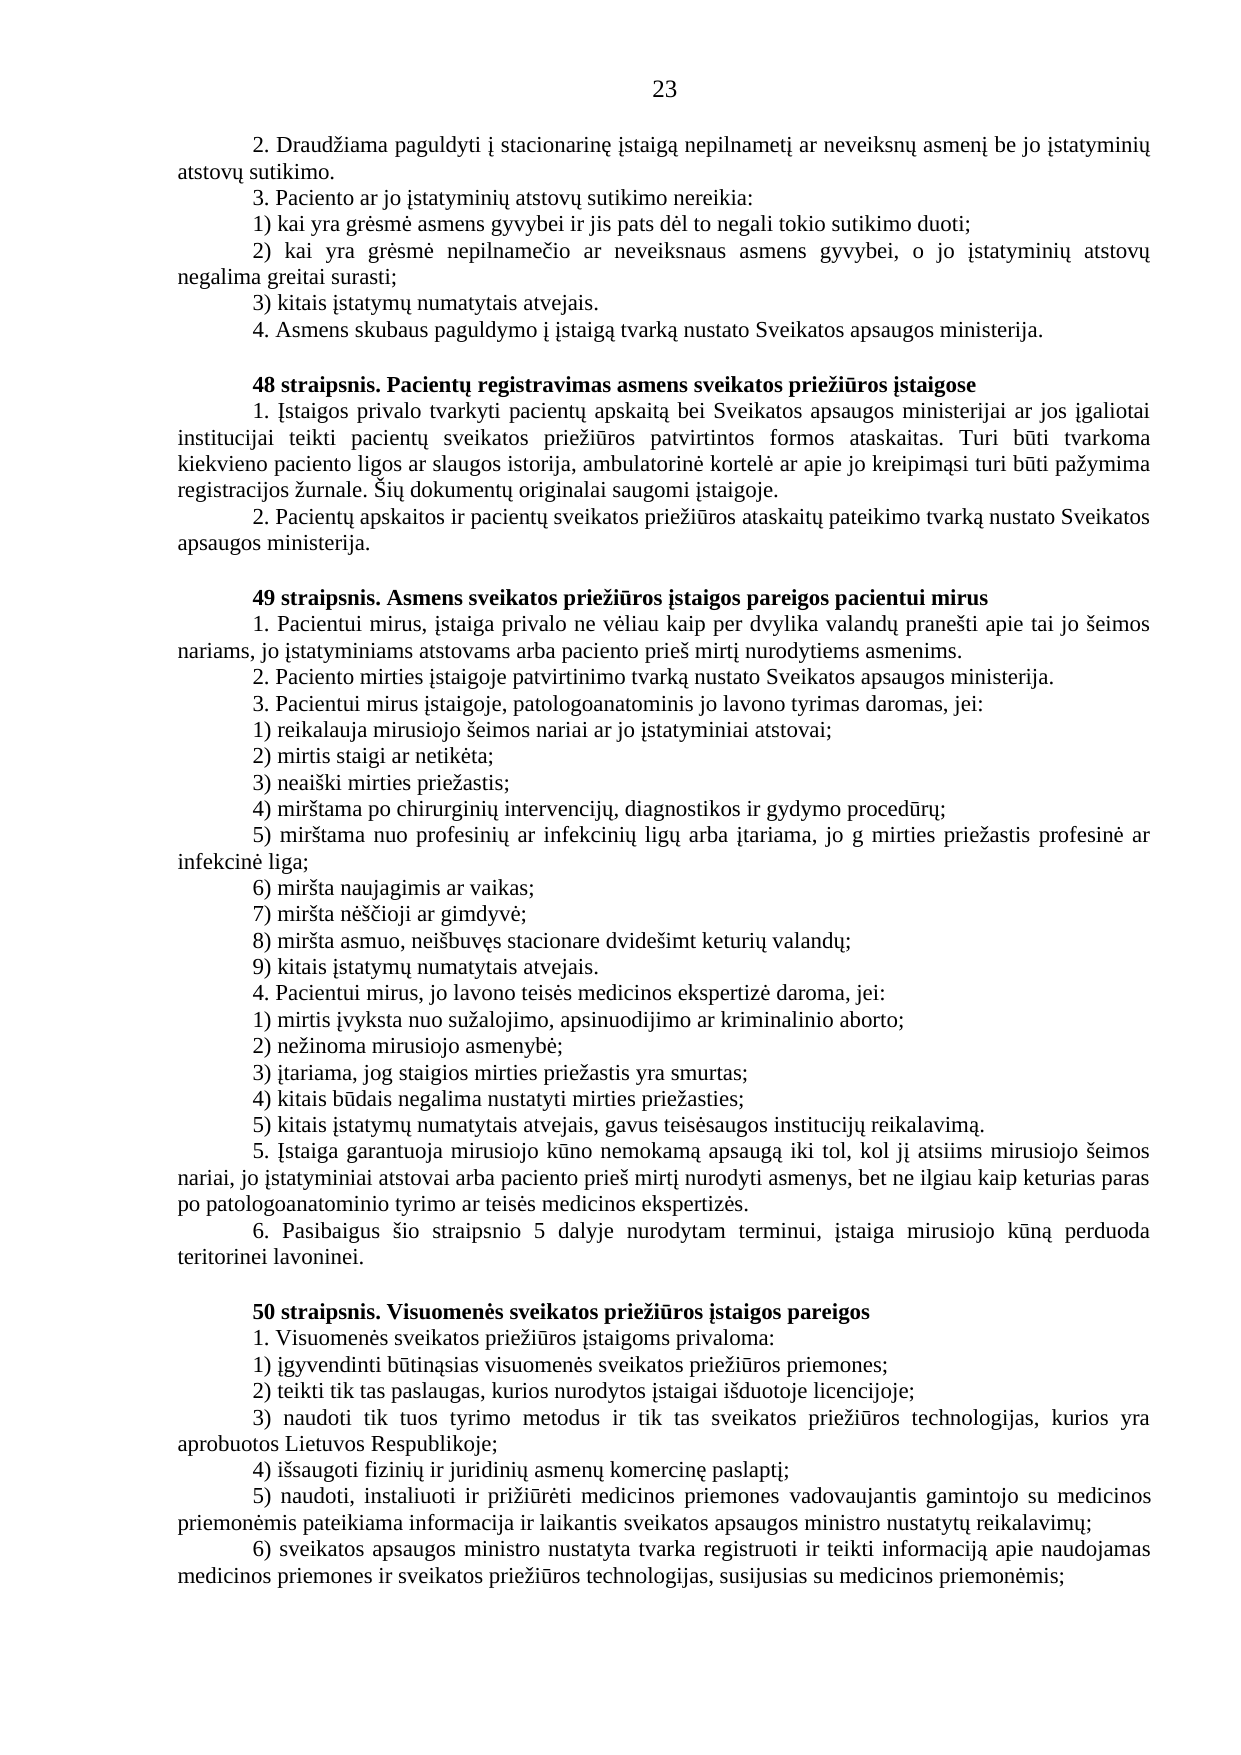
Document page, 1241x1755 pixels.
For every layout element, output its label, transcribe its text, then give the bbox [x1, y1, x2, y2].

text 5) kitais įstatymų numatytais atvejais, gavus teisėsaugos institucijų reikalavimą. [177, 1111, 1152, 1138]
text 49 straipsnis. Asmens sveikatos priežiūros įstaigos pareigos pacientui mirus [177, 584, 1152, 611]
text 7) miršta nėščioji ar gimdyvė; [177, 900, 1152, 927]
text 1. Visuomenės sveikatos priežiūros įstaigoms privaloma: [177, 1324, 1152, 1351]
text 1. Įstaigos privalo tvarkyti pacientų apskaitą bei Sveikatos apsaugos ministerijai ar jos įgaliotai institucijai teikti pacientų sveikatos priežiūros patvirtintos formos ataskaitas. Turi būti tvarkoma kiekvieno paciento ligos ar slaugos istorija, ambulatorinė kortelė ar apie jo kreipimąsi turi būti pažymima registracijos žurnale. Šių dokumentų originalai saugomi įstaigoje. [177, 397, 1152, 503]
text 48 straipsnis. Pacientų registravimas asmens sveikatos priežiūros įstaigose [177, 371, 1152, 397]
text 2) kai yra grėsmė nepilnamečio ar neveiksnaus asmens gyvybei, o jo įstatyminių atstovų negalima greitai surasti; [177, 237, 1152, 289]
text 4. Pacientui mirus, jo lavono teisės medicinos ekspertizė daroma, jei: [177, 979, 1152, 1006]
text 1) įgyvendinti būtinąsias visuomenės sveikatos priežiūros priemones; [177, 1351, 1152, 1377]
text 4) kitais būdais negalima nustatyti mirties priežasties; [177, 1085, 1152, 1111]
text 2. Draudžiama paguldyti į stacionarinę įstaigą nepilnametį ar neveiksnų asmenį be jo įstatyminių atstovų sutikimo. [177, 131, 1152, 184]
text 4) mirštama po chirurginių intervencijų, diagnostikos ir gydymo procedūrų; [177, 795, 1152, 821]
text 8) miršta asmuo, neišbuvęs stacionare dvidešimt keturių valandų; [177, 927, 1152, 953]
text 9) kitais įstatymų numatytais atvejais. [177, 953, 1152, 979]
text 5) mirštama nuo profesinių ar infekcinių ligų arba įtariama, jo g mirties priežastis profesinė ar infekcinė liga; [177, 821, 1152, 874]
text 4. Asmens skubaus paguldymo į įstaigą tvarką nustato Sveikatos apsaugos ministerija. [177, 316, 1152, 342]
text 6) sveikatos apsaugos ministro nustatyta tvarka registruoti ir teikti informaciją apie naudojamas medicinos priemones ir sveikatos priežiūros technologijas, susijusias su medicinos priemonėmis; [177, 1535, 1152, 1588]
text 1) mirtis įvyksta nuo sužalojimo, apsinuodijimo ar kriminalinio aborto; [177, 1006, 1152, 1032]
text 2) teikti tik tas paslaugas, kurios nurodytos įstaigai išduotoje licencijoje; [177, 1377, 1152, 1403]
text 2) mirtis staigi ar netikėta; [177, 742, 1152, 769]
text 5. Įstaiga garantuoja mirusiojo kūno nemokamą apsaugą iki tol, kol jį atsiims mirusiojo šeimos nariai, jo įstatyminiai atstovai arba paciento prieš mirtį nurodyti asmenys, bet ne ilgiau kaip keturias paras po patologoanatominio tyrimo ar teisės medicinos ekspertizės. [177, 1138, 1152, 1217]
text 2) nežinoma mirusiojo asmenybė; [177, 1032, 1152, 1058]
text 50 straipsnis. Visuomenės sveikatos priežiūros įstaigos pareigos [177, 1298, 1152, 1324]
text 3. Paciento ar jo įstatyminių atstovų sutikimo nereikia: [177, 184, 1152, 210]
text 3) įtariama, jog staigios mirties priežastis yra smurtas; [177, 1058, 1152, 1085]
text 4) išsaugoti fizinių ir juridinių asmenų komercinę paslaptį; [177, 1456, 1152, 1483]
text 3. Pacientui mirus įstaigoje, patologoanatominis jo lavono tyrimas daromas, jei: [177, 689, 1152, 716]
text 3) kitais įstatymų numatytais atvejais. [177, 289, 1152, 316]
text 5) naudoti, instaliuoti ir prižiūrėti medicinos priemones vadovaujantis gamintojo su medicinos priemonėmis pateikiama informacija ir laikantis sveikatos apsaugos ministro nustatytų reikalavimų; [177, 1483, 1152, 1535]
text 6. Pasibaigus šio straipsnio 5 dalyje nurodytam terminui, įstaiga mirusiojo kūną perduoda teritorinei lavoninei. [177, 1217, 1152, 1269]
text 1) kai yra grėsmė asmens gyvybei ir jis pats dėl to negali tokio sutikimo duoti; [177, 210, 1152, 237]
text 6) miršta naujagimis ar vaikas; [177, 874, 1152, 900]
text 3) naudoti tik tuos tyrimo metodus ir tik tas sveikatos priežiūros technologijas, kurios yra aprobuotos Lietuvos Respublikoje; [177, 1403, 1152, 1456]
text 2. Paciento mirties įstaigoje patvirtinimo tvarką nustato Sveikatos apsaugos ministerija. [177, 663, 1152, 689]
text 1) reikalauja mirusiojo šeimos nariai ar jo įstatyminiai atstovai; [177, 716, 1152, 742]
text 3) neaiški mirties priežastis; [177, 769, 1152, 795]
text 1. Pacientui mirus, įstaiga privalo ne vėliau kaip per dvylika valandų pranešti apie tai jo šeimos nariams, jo įstatyminiams atstovams arba paciento prieš mirtį nurodytiems asmenims. [177, 611, 1152, 663]
text 2. Pacientų apskaitos ir pacientų sveikatos priežiūros ataskaitų pateikimo tvarką nustato Sveikatos apsaugos ministerija. [177, 503, 1152, 555]
